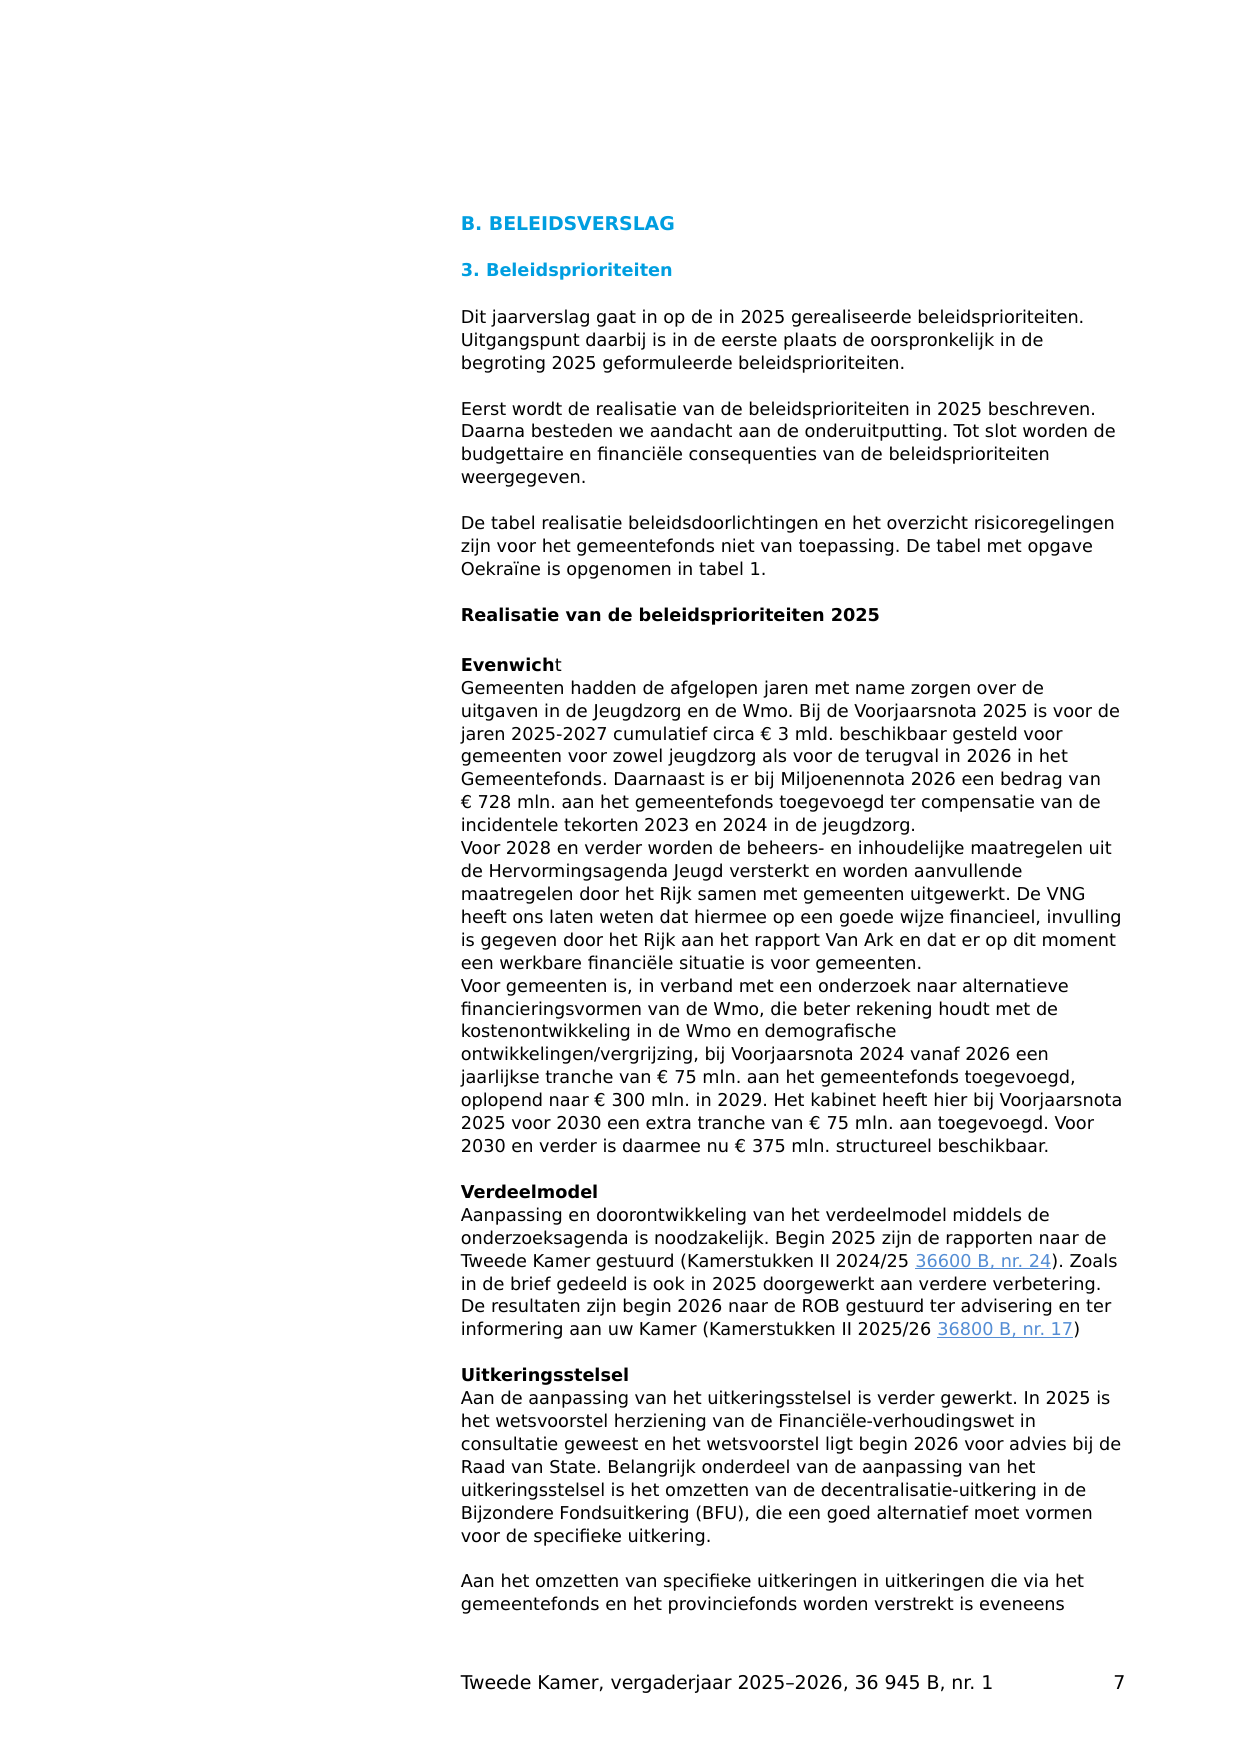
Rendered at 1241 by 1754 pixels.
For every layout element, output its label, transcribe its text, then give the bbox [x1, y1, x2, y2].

text Dit jaarverslag gaat in op de in 2025 gerealiseerde beleidsprioriteiten. Uitgangspunt daarbij is in de eerste plaats de oorspronkelijk in de begroting 2025 geformuleerde beleidsprioriteiten. [461, 305, 1125, 374]
text Realisatie van de beleidsprioriteiten 2025 [461, 603, 1125, 626]
text Evenwicht Gemeenten hadden de afgelopen jaren met name zorgen over de uitgaven in de Jeugdzorg en de Wmo. Bij de Voorjaarsnota 2025 is voor de jaren 2025-2027 cumulatief circa € 3 mld. beschikbaar gesteld voor gemeenten voor zowel jeugdzorg als voor de terugval in 2026 in het Gemeentefonds. Daarnaast is er bij Miljoenennota 2026 een bedrag van € 728 mln. aan het gemeentefonds toegevoegd ter compensatie van de incidentele tekorten 2023 en 2024 in de jeugdzorg. Voor 2028 en verder worden de beheers- en inhoudelijke maatregelen uit de Hervormingsagenda Jeugd versterkt en worden aanvullende maatregelen door het Rijk samen met gemeenten uitgewerkt. De VNG heeft ons laten weten dat hiermee op een goede wijze financieel, invulling is gegeven door het Rijk aan het rapport Van Ark en dat er op dit moment een werkbare financiële situatie is voor gemeenten. Voor gemeenten is, in verband met een onderzoek naar alternatieve financieringsvormen van de Wmo, die beter rekening houdt met de kostenontwikkeling in de Wmo en demografische ontwikkelingen/vergrijzing, bĳ Voorjaarsnota 2024 vanaf 2026 een jaarlijkse tranche van € 75 mln. aan het gemeentefonds toegevoegd, oplopend naar € 300 mln. in 2029. Het kabinet heeft hier bij Voorjaarsnota 2025 voor 2030 een extra tranche van € 75 mln. aan toegevoegd. Voor 2030 en verder is daarmee nu € 375 mln. structureel beschikbaar. [461, 653, 1125, 1157]
text De tabel realisatie beleidsdoorlichtingen en het overzicht risicoregelingen zijn voor het gemeentefonds niet van toepassing. De tabel met opgave Oekraïne is opgenomen in tabel 1. [461, 511, 1125, 580]
text Verdeelmodel Aanpassing en doorontwikkeling van het verdeelmodel middels de onderzoeksagenda is noodzakelĳk. Begin 2025 zijn de rapporten naar de Tweede Kamer gestuurd (Kamerstukken II 2024/25 36600 B, nr. 24). Zoals in de brief gedeeld is ook in 2025 doorgewerkt aan verdere verbetering. De resultaten zijn begin 2026 naar de ROB gestuurd ter advisering en ter informering aan uw Kamer (Kamerstukken II 2025/26 36800 B, nr. 17) Uitkeringsstelsel Aan de aanpassing van het uitkeringsstelsel is verder gewerkt. In 2025 is het wetsvoorstel herziening van de Financiële-verhoudingswet in consultatie geweest en het wetsvoorstel ligt begin 2026 voor advies bij de Raad van State. Belangrijk onderdeel van de aanpassing van het uitkeringsstelsel is het omzetten van de decentralisatie-uitkering in de Bijzondere Fondsuitkering (BFU), die een goed alternatief moet vormen voor de specifieke uitkering. [461, 1180, 1125, 1547]
text Eerst wordt de realisatie van de beleidsprioriteiten in 2025 beschreven. Daarna besteden we aandacht aan de onderuitputting. Tot slot worden de budgettaire en financiële consequenties van de beleidsprioriteiten weergegeven. [461, 397, 1125, 488]
title 3. Beleidsprioriteiten [461, 258, 1125, 281]
text Aan het omzetten van specifieke uitkeringen in uitkeringen die via het gemeentefonds en het provinciefonds worden verstrekt is eveneens [461, 1569, 1125, 1615]
title B. Beleidsverslag [461, 213, 1125, 235]
